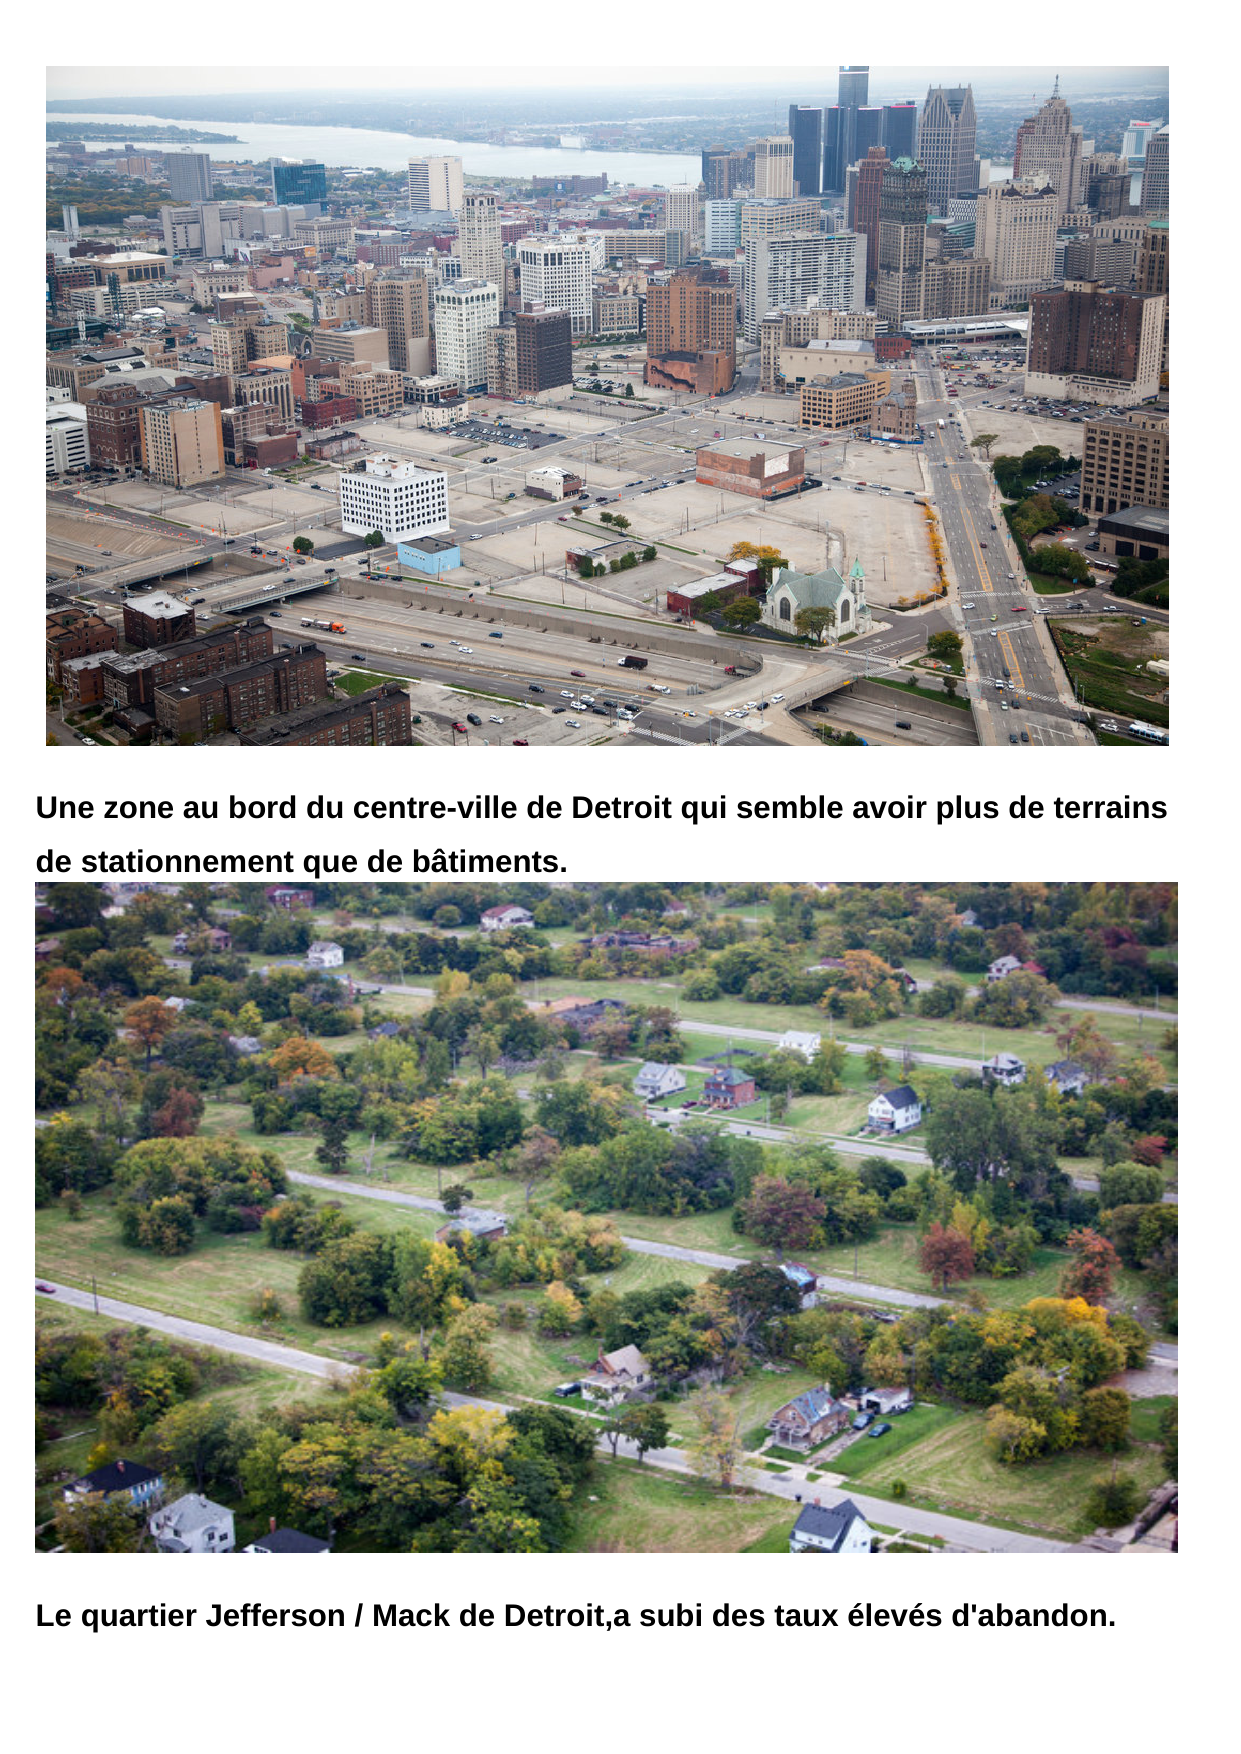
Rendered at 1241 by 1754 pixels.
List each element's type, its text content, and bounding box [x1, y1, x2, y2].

text Le quartier Jefferson / Mack de Detroit,a subi des taux élevés d'abandon. [35, 1597, 1205, 1633]
text Une zone au bord du centre-ville de Detroit qui semble avoir plus de terrains de stationnement que de bâtiments. [35, 789, 1205, 879]
picture [35, 882, 1178, 1553]
picture [46, 66, 1169, 746]
